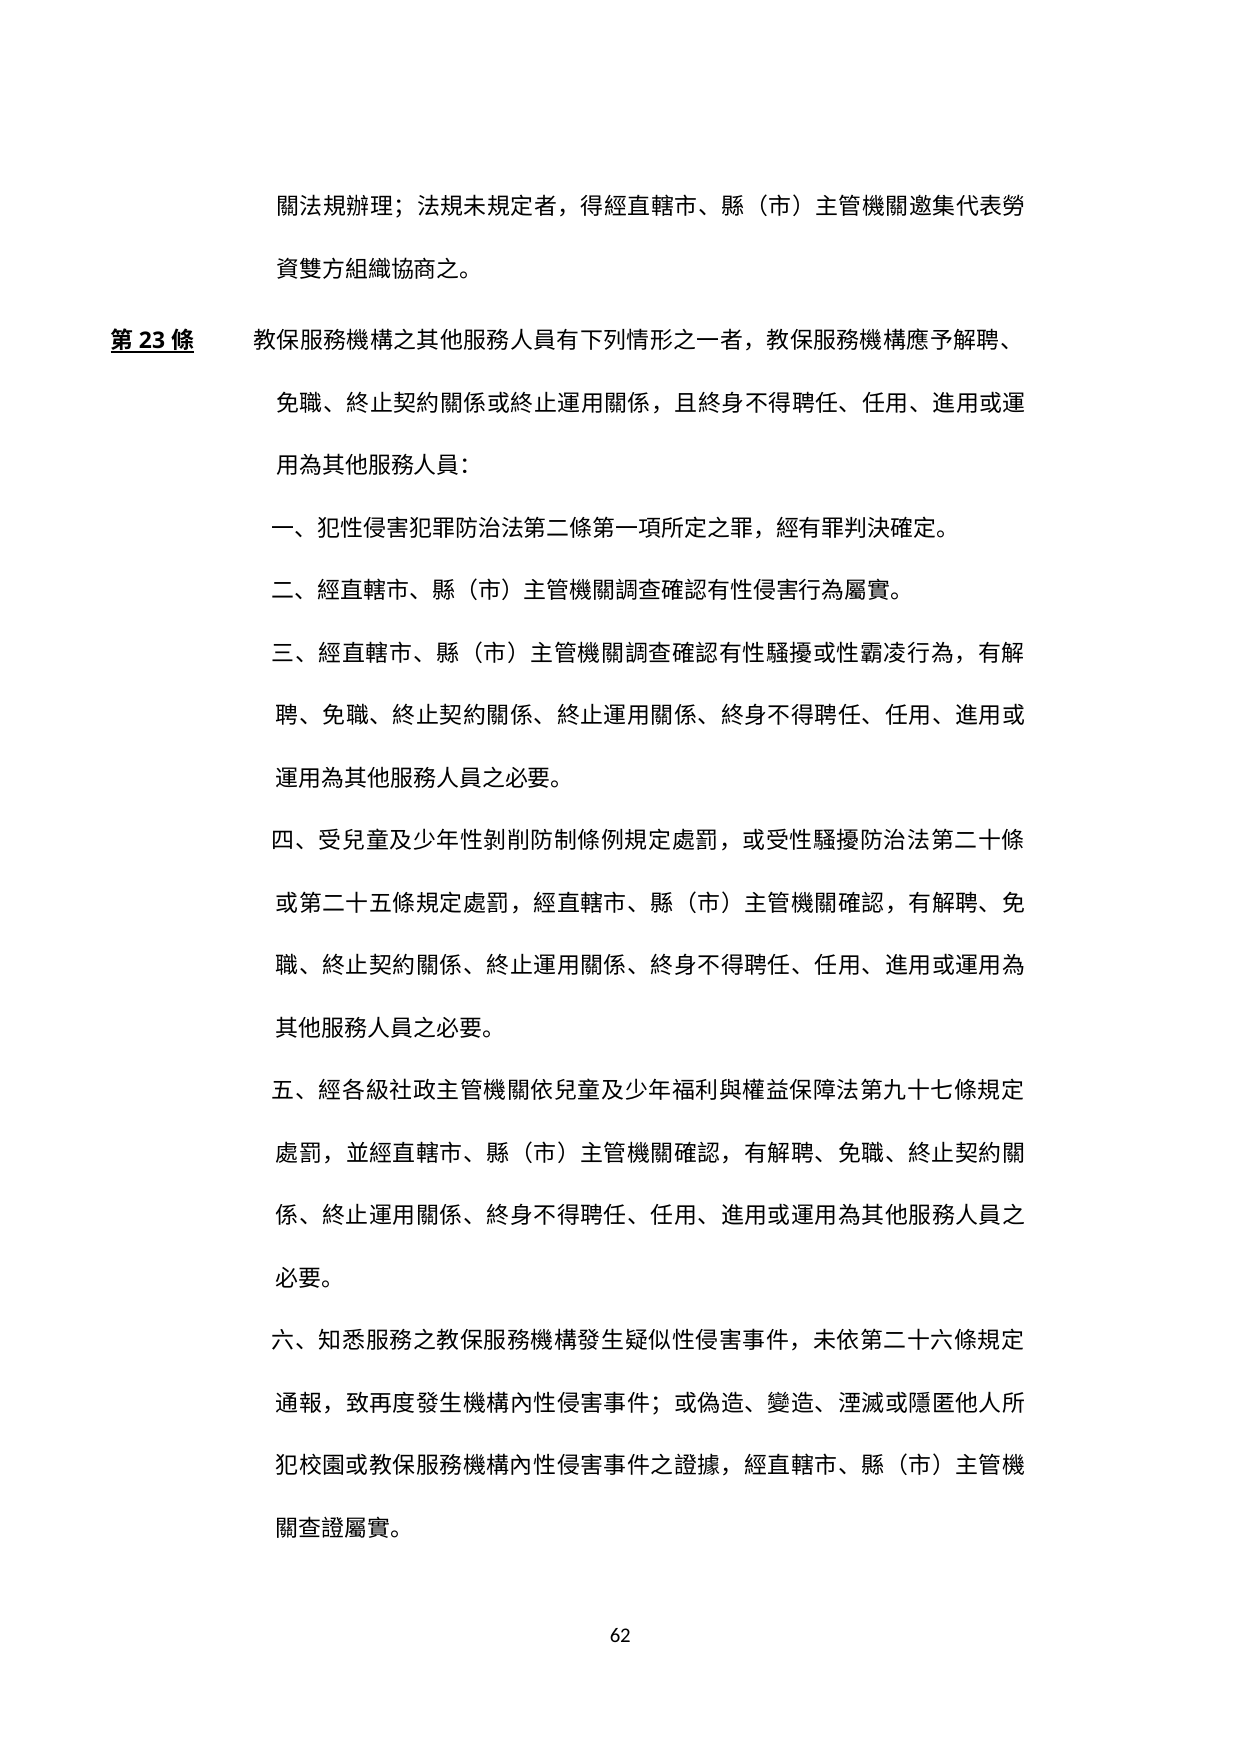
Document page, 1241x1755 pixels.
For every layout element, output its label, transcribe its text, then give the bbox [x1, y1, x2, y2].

table_cell [103, 158, 209, 293]
table_cell 關法規辦理；法規未規定者，得經直轄市、縣（市）主管機關邀集代表勞資雙方組織協商之。 [246, 158, 1034, 293]
table_cell 第 23 條 [103, 293, 209, 1552]
table_cell [209, 158, 246, 293]
table_cell 教保服務機構之其他服務人員有下列情形之一者，教保服務機構應予解聘、免職、終止契約關係或終止運用關係，且終身不得聘任、任用、進用或運用為其他服務人員： 一、犯性侵害犯罪防治法第二條第一項所定之罪，經有罪判決確定。 二、經直轄市、縣（市）主管機關調查確認有性侵害行為屬實。 三、經直轄市、縣（市）主管機關調查確認有性騷擾或性霸凌行為，有解聘、免職、終止契約關係、終止運用關係、終身不得聘任、任用、進用或運用為其他服務人員之必要。 四、受兒童及少年性剝削防制條例規定處罰，或受性騷擾防治法第二十條或第二十五條規定處罰，經直轄市、縣（市）主管機關確認，有解聘、免職、終止契約關係、終止運用關係、終身不得聘任、任用、進用或運用為其他服務人員之必要。 五、經各級社政主管機關依兒童及少年福利與權益保障法第九十七條規定處罰，並經直轄市、縣（市）主管機關確認，有解聘、免職、終止契約關係、終止運用關係、終身不得聘任、任用、進用或運用為其他服務人員之必要。 六、知悉服務之教保服務機構發生疑似性侵害事件，未依第二十六條規定通報，致再度發生機構內性侵害事件；或偽造、變造、湮滅或隱匿他人所犯校園或教保服務機構內性侵害事件之證據，經直轄市、縣（市）主管機關查證屬實。 [246, 293, 1034, 1552]
table_cell [209, 293, 246, 1552]
